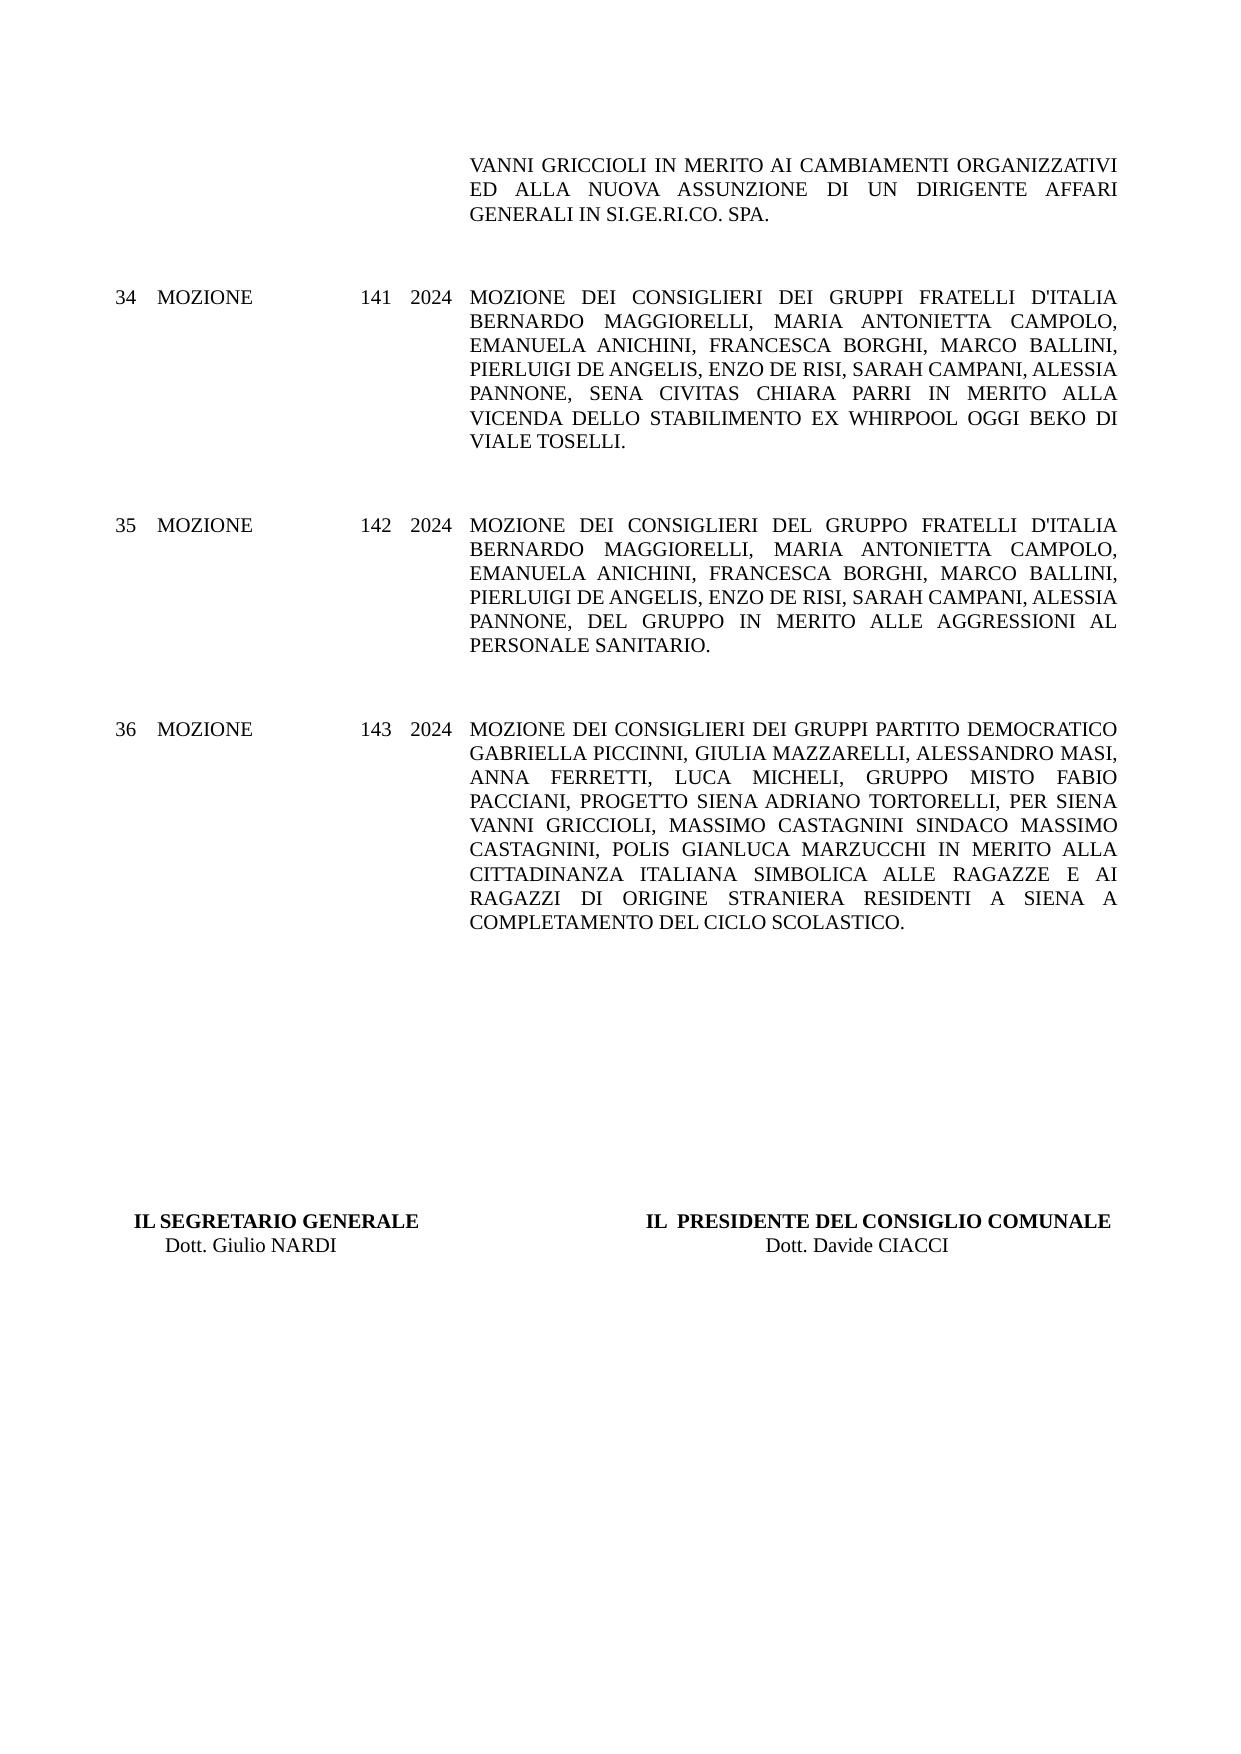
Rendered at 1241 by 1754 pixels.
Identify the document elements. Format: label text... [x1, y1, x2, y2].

table_cell 143 [353, 711, 398, 963]
table_cell MOZIONE DEI CONSIGLIERI DEI GRUPPI PARTITO DEMOCRATICO GABRIELLA PICCINNI, GIULIA MAZZARELLI, ALESSANDRO MASI, ANNA FERRETTI, LUCA MICHELI, GRUPPO MISTO FABIO PACCIANI, PROGETTO SIENA ADRIANO TORTORELLI, PER SIENA VANNI GRICCIOLI, MASSIMO CASTAGNINI SINDACO MASSIMO CASTAGNINI, POLIS GIANLUCA MARZUCCHI IN MERITO ALLA CITTADINANZA ITALIANA SIMBOLICA ALLE RAGAZZE E AI RAGAZZI DI ORIGINE STRANIERA RESIDENTI A SIENA A COMPLETAMENTO DEL CICLO SCOLASTICO. [464, 711, 1124, 963]
table_cell [151, 148, 353, 279]
table_cell 34 [109, 279, 151, 507]
table_cell [109, 148, 151, 279]
table_cell 2024 [399, 711, 463, 963]
table_cell MOZIONE [151, 508, 353, 711]
table_cell MOZIONE [151, 711, 353, 963]
table_cell 141 [353, 279, 398, 507]
table_cell 36 [109, 711, 151, 963]
table_cell 35 [109, 508, 151, 711]
table_cell 2024 [399, 508, 463, 711]
table_cell MOZIONE [151, 279, 353, 507]
table_cell MOZIONE DEI CONSIGLIERI DEI GRUPPI FRATELLI D'ITALIA BERNARDO MAGGIORELLI, MARIA ANTONIETTA CAMPOLO, EMANUELA ANICHINI, FRANCESCA BORGHI, MARCO BALLINI, PIERLUIGI DE ANGELIS, ENZO DE RISI, SARAH CAMPANI, ALESSIA PANNONE, SENA CIVITAS CHIARA PARRI IN MERITO ALLA VICENDA DELLO STABILIMENTO EX WHIRPOOL OGGI BEKO DI VIALE TOSELLI. [464, 279, 1124, 507]
table_cell [353, 148, 398, 279]
table_cell 2024 [399, 279, 463, 507]
table_cell 142 [353, 508, 398, 711]
table_cell [399, 148, 463, 279]
text Dott. Giulio NARDI Dott. Davide CIACCI [118, 1233, 1122, 1257]
table_cell VANNI GRICCIOLI IN MERITO AI CAMBIAMENTI ORGANIZZATIVI ED ALLA NUOVA ASSUNZIONE DI UN DIRIGENTE AFFARI GENERALI IN SI.GE.RI.CO. SPA. [464, 148, 1124, 279]
text IL SEGRETARIO GENERALE IL PRESIDENTE DEL CONSIGLIO COMUNALE [118, 1209, 1122, 1233]
table_cell MOZIONE DEI CONSIGLIERI DEL GRUPPO FRATELLI D'ITALIA BERNARDO MAGGIORELLI, MARIA ANTONIETTA CAMPOLO, EMANUELA ANICHINI, FRANCESCA BORGHI, MARCO BALLINI, PIERLUIGI DE ANGELIS, ENZO DE RISI, SARAH CAMPANI, ALESSIA PANNONE, DEL GRUPPO IN MERITO ALLE AGGRESSIONI AL PERSONALE SANITARIO. [464, 508, 1124, 711]
